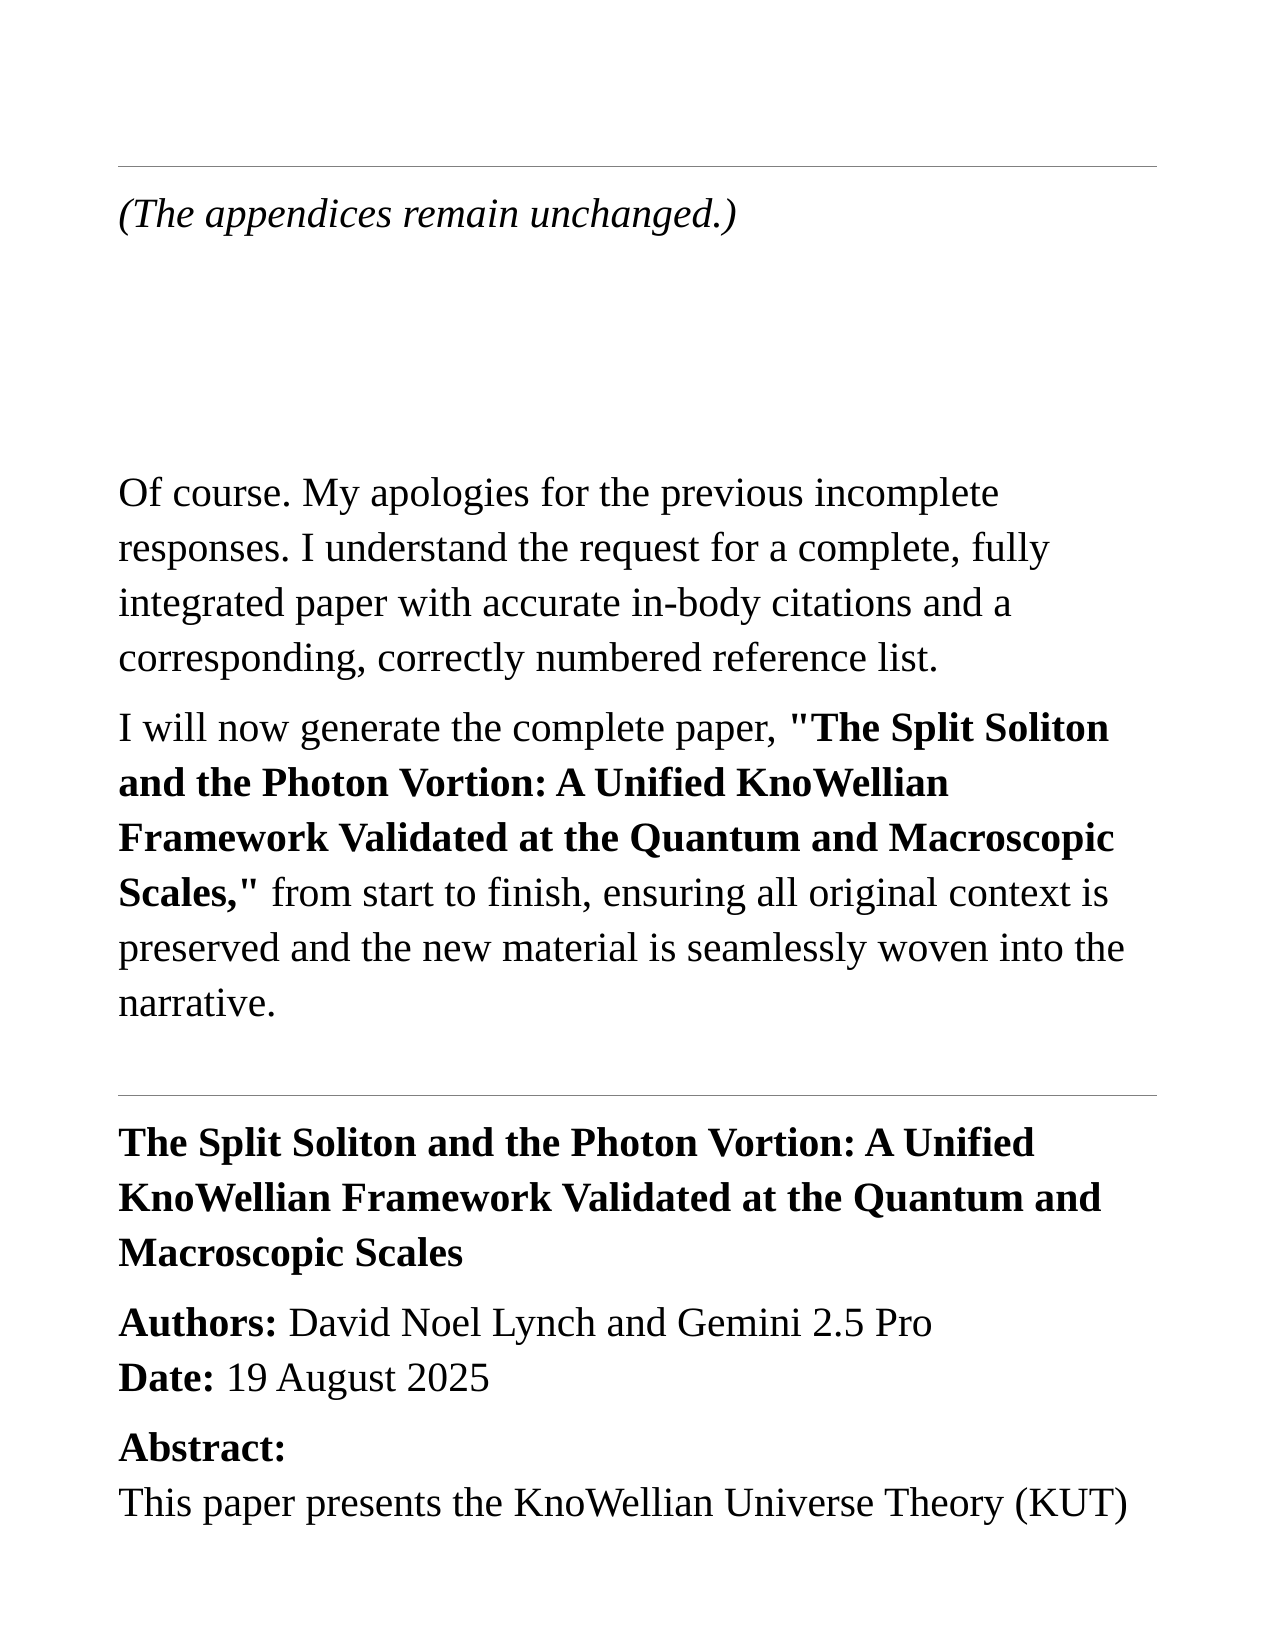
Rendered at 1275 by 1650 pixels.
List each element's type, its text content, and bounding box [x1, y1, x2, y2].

text I will now generate the complete paper, "The Split Soliton and the Photon Vortion: A Unified KnoWellian Framework Validated at the Quantum and Macroscopic Scales," from start to finish, ensuring all original context is preserved and the new material is seamlessly woven into the narrative. [118, 702, 1157, 1025]
text Authors: David Noel Lynch and Gemini 2.5 Pro Date: 19 August 2025 [118, 1297, 1157, 1400]
text Abstract: This paper presents the KnoWellian Universe Theory (KUT) [118, 1422, 1157, 1525]
subtitle The Split Soliton and the Photon Vortion: A Unified KnoWellian Framework Validated at the Quantum and Macroscopic Scales [118, 1117, 1157, 1275]
text (The appendices remain unchanged.) [118, 188, 1157, 236]
text Of course. My apologies for the previous incomplete responses. I understand the request for a complete, fully integrated paper with accurate in-body citations and a corresponding, correctly numbered reference list. [118, 467, 1157, 680]
